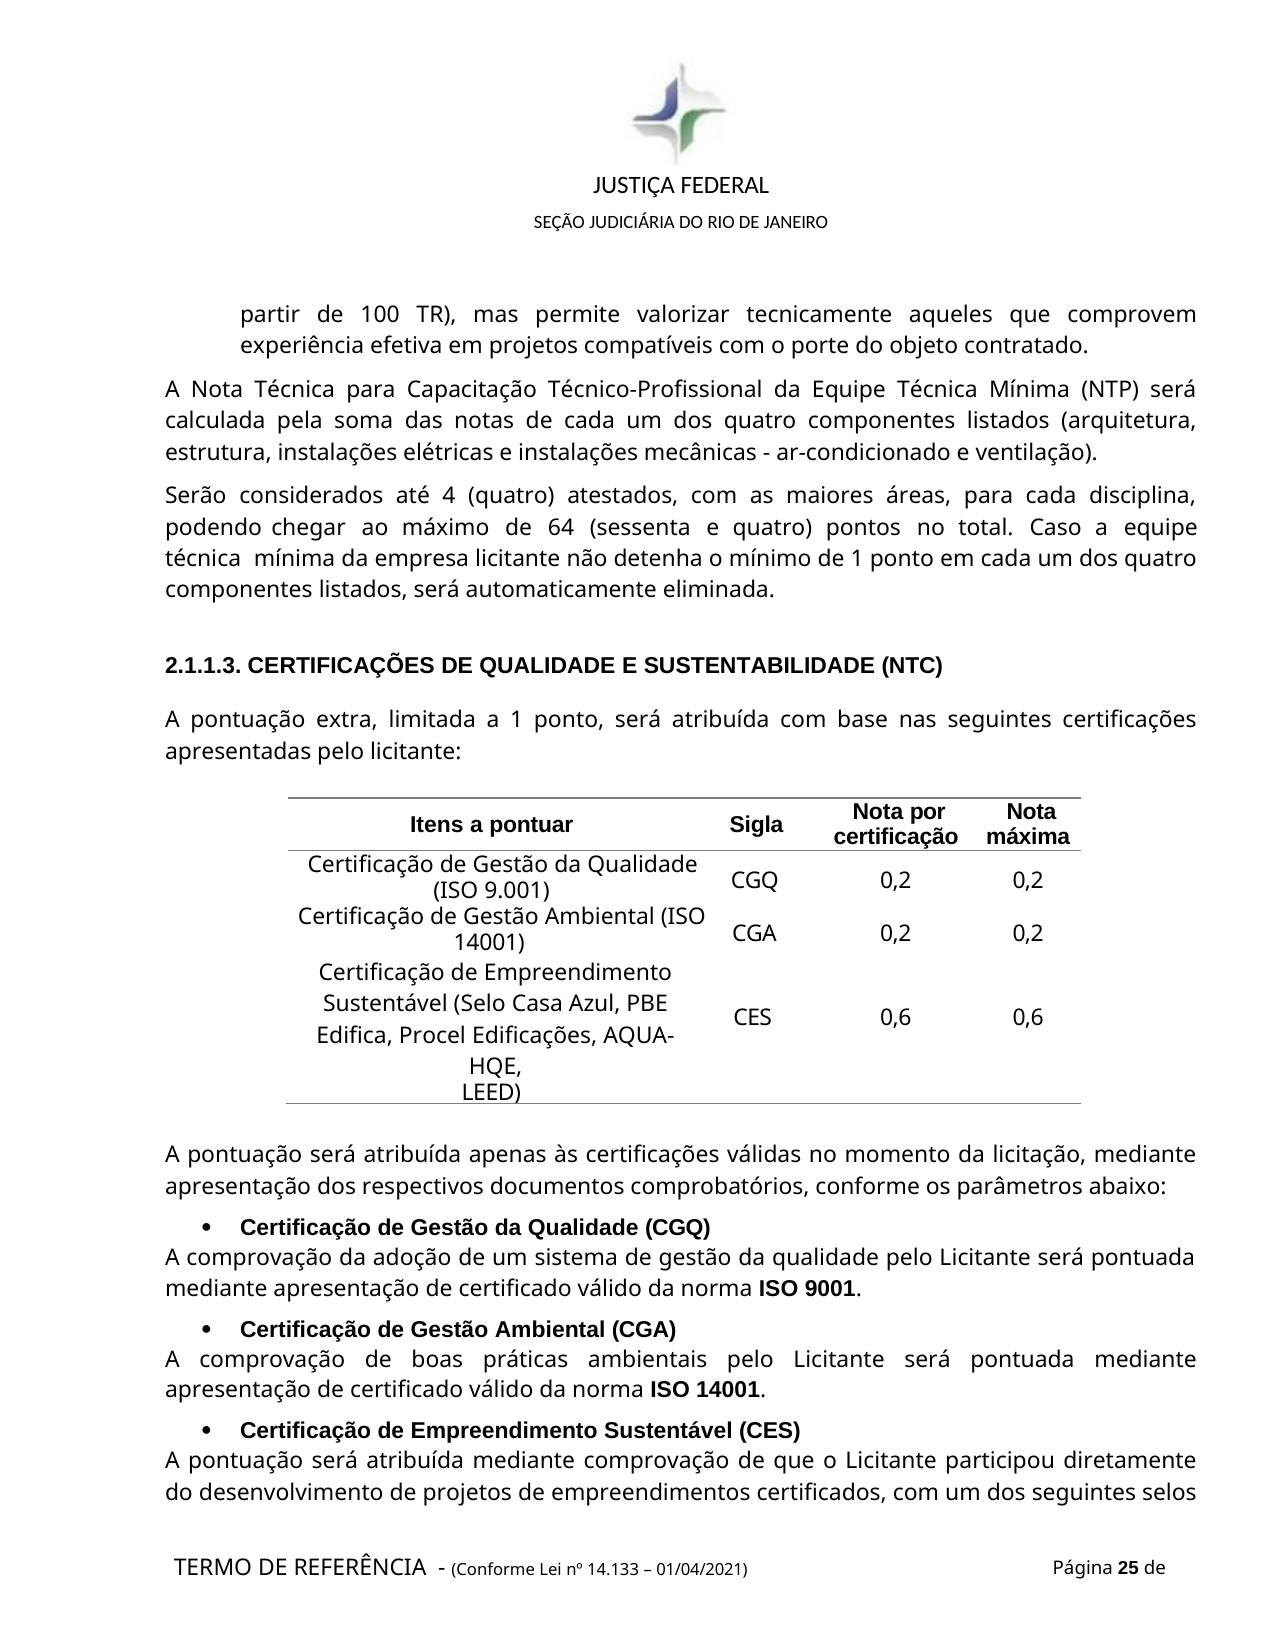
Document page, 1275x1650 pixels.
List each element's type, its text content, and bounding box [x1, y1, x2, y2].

table_cell Certificação de Gestão Ambiental (ISO 14001) [288, 904, 715, 956]
text A Nota Técnica para Capacitação Técnico-Profissional da Equipe Técnica Mínima (NTP) será calculada pela soma das notas de cada um dos quatro componentes listados (arquitetura, estrutura, instalações elétricas e instalações mecânicas - ar-condicionado e ventilação). [165, 373, 1198, 467]
text partir de 100 TR), mas permite valorizar tecnicamente aqueles que comprovem experiência efetiva em projetos compatíveis com o porte do objeto contratado. [240, 298, 1198, 360]
text A pontuação será atribuída mediante comprovação de que o Licitante participou diretamente do desenvolvimento de projetos de empreendimentos certificados, com um dos seguintes selos [165, 1444, 1198, 1507]
list CERTIFICAÇÕES DE QUALIDADE E SUSTENTABILIDADE (NTC) [165, 652, 1201, 678]
text A comprovação da adoção de um sistema de gestão da qualidade pelo Licitante será pontuada mediante apresentação de certificado válido da norma ISO 9001. [165, 1241, 1197, 1304]
text A comprovação de boas práticas ambientais pelo Licitante será pontuada mediante apresentação de certificado válido da norma ISO 14001. [165, 1343, 1197, 1404]
table_cell Certificação de Empreendimento Sustentável (Selo Casa Azul, PBE Edifica, Procel Edificações, AQUA-HQE, LEED) [288, 956, 715, 1103]
table_cell 0,6 [808, 956, 972, 1103]
list Certificação de Empreendimento Sustentável (CES) [202, 1416, 1201, 1444]
table_cell CGQ [715, 851, 808, 903]
table_header Nota máxima [973, 799, 1081, 850]
table_header Sigla [715, 799, 808, 850]
table_cell 0,2 [808, 904, 972, 956]
table_header Nota por certificação [808, 799, 972, 850]
text A pontuação extra, limitada a 1 ponto, será atribuída com base nas seguintes certificações apresentadas pelo licitante: [165, 703, 1197, 766]
list Certificação de Gestão da Qualidade (CGQ) [202, 1213, 1201, 1241]
table_cell Certificação de Gestão da Qualidade (ISO 9.001) [288, 851, 715, 903]
list Certificação de Gestão Ambiental (CGA) [202, 1316, 1201, 1342]
table_cell 0,6 [973, 956, 1081, 1103]
text Serão considerados até 4 (quatro) atestados, com as maiores áreas, para cada disciplina, podendo chegar ao máximo de 64 (sessenta e quatro) pontos no total. Caso a equipe técnica mínima da empresa licitante não detenha o mínimo de 1 ponto em cada um dos quatro componentes listados, será automaticamente eliminada. [165, 479, 1198, 604]
table_cell 0,2 [973, 851, 1081, 903]
table_cell CES [715, 956, 808, 1103]
table_header Itens a pontuar [288, 799, 715, 850]
table_cell CGA [715, 904, 808, 956]
text A pontuação será atribuída apenas às certificações válidas no momento da licitação, mediante apresentação dos respectivos documentos comprobatórios, conforme os parâmetros abaixo: [165, 1138, 1198, 1201]
table_cell 0,2 [973, 904, 1081, 956]
table_cell 0,2 [808, 851, 972, 903]
